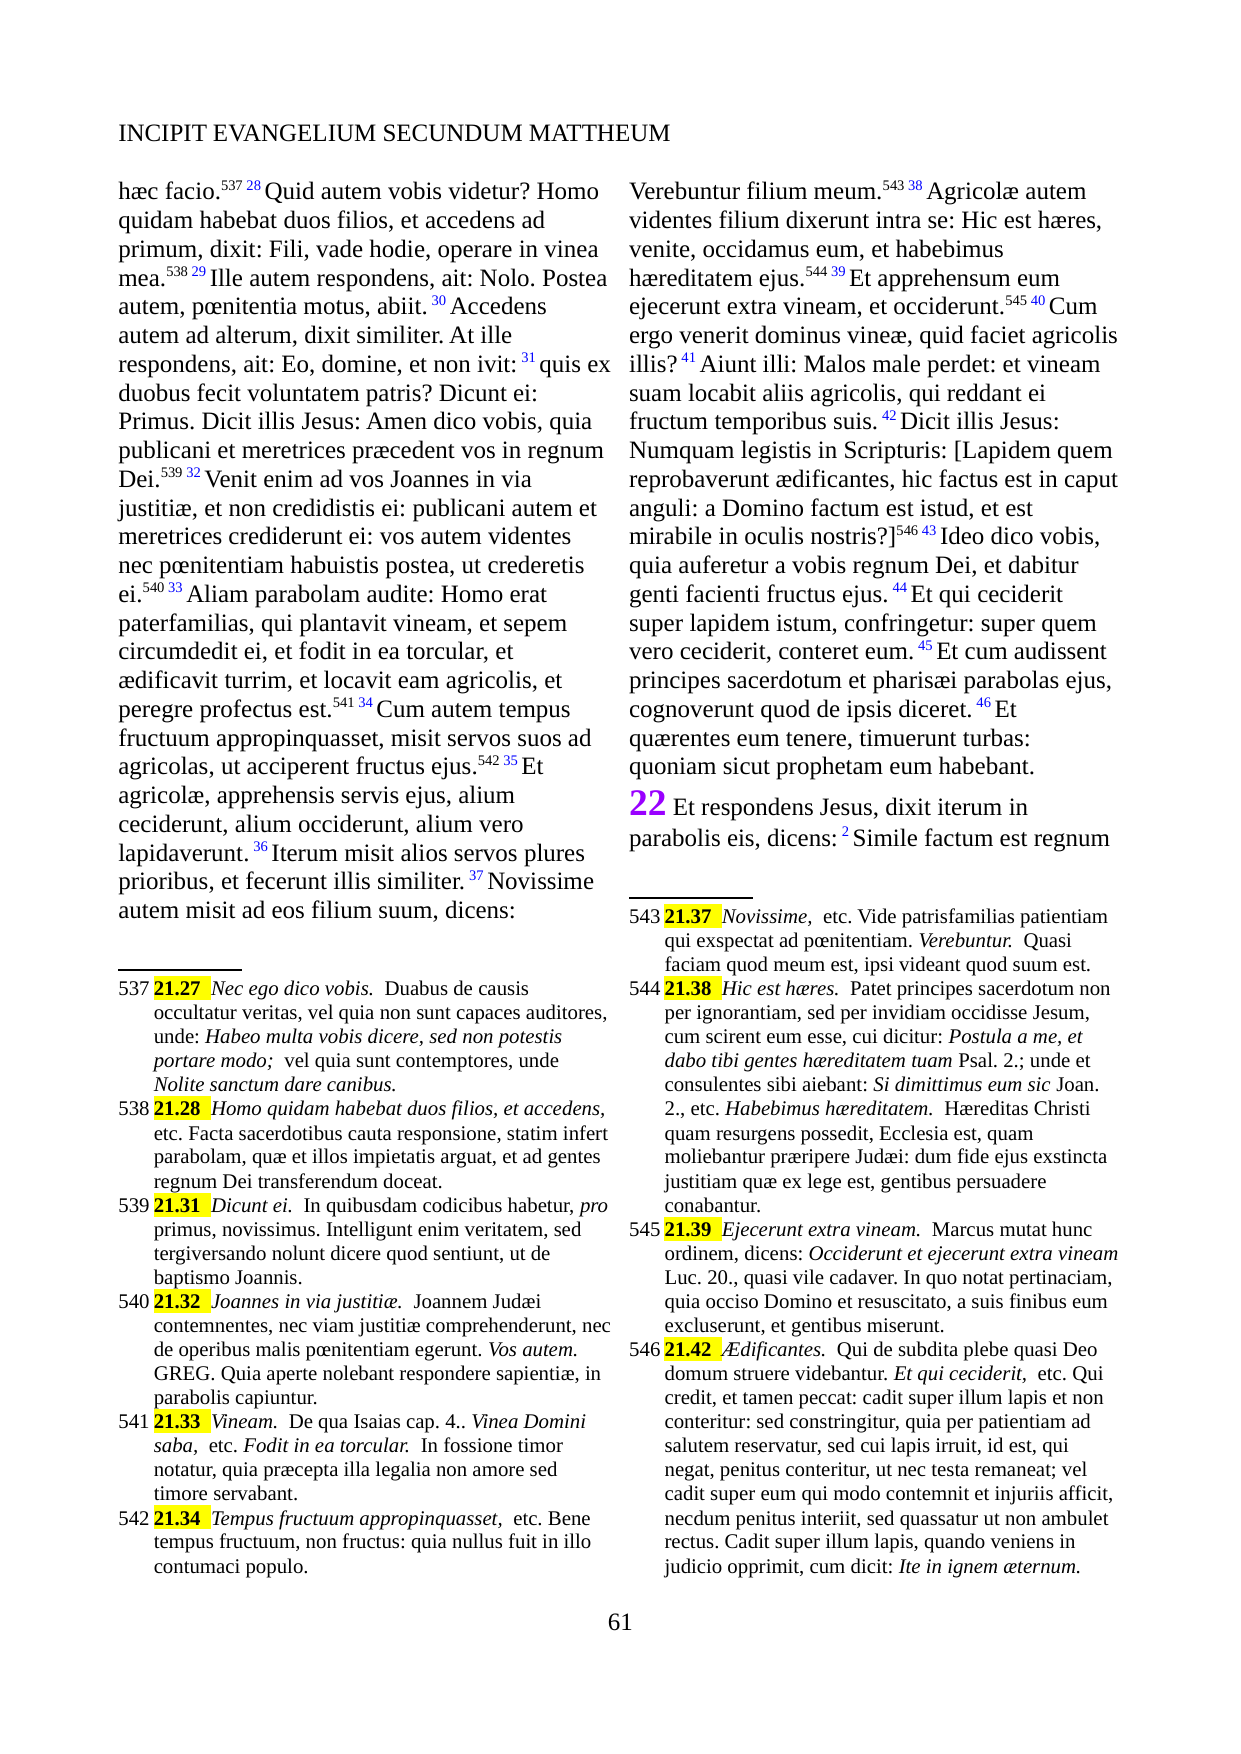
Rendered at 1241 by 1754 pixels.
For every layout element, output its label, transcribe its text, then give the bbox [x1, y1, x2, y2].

text 21.33 Vineam. De qua Isaias cap. 4.. Vinea Domini saba, etc. Fodit in ea torcular. In fossione timor notatur, quia præcepta illa legalia non amore sed timore servabant. [118, 1409, 611, 1505]
text 21.34 Tempus fructuum appropinquasset, etc. Bene tempus fructuum, non fructus: quia nullus fuit in illo contumaci populo. [118, 1505, 611, 1578]
text 21 Et cum appropinquassent Jerosolymis, et venissent Bethphage ad montem Oliveti: tunc Jesus misit duos discipulos, 2 dicens eis: Ite in castellum, quod contra vos est, et statim invenietis asinam alligatam, et pullum cum ea: solvite, et adducite mihi: 3 et si quis vobis aliquid dixerit, dicite quia Dominus his opus habet: et confestim dimittet eos. 4 Hoc autem totum factum est, ut adimpleretur quod dictum est per prophetam dicentem: 5 [Dicite filiæ Sion: Ecce rex tuus venit tibi mansuetus, sedens super asinam, et pullum filium subjugalis.] 6 Euntes autem discipuli fecerunt sicut præcepit illis Jesus. 7 Et adduxerunt asinam, et pullum: et imposuerunt super eos vestimenta sua, et eum desuper sedere fecerunt. 8 Plurima autem turba straverunt vestimenta sua in via: alii autem cædebant ramos de arboribus, et sternebant in via: 9 turbæ autem, quæ præcedebant, et quæ sequebantur, clamabant, dicentes: Hosanna filio David: benedictus, qui venit in nomine Domini: hosanna in altissimis. 10 Et cum intrasset Jerosolymam, commota est universa civitas, dicens: Quis est hic? 11 Populi autem dicebant: Hic est Jesus propheta a Nazareth Galilææ. 12 Et intravit Jesus in templum Dei, et ejiciebat omnes vendentes et ementes in templo, et mensas numulariorum, et cathedras vendentium columbas evertit: 13 et dicit eis: Scriptum est: Domus mea domus orationis vocabitur: vos autem fecistis illam speluncam latronum. 14 Et accesserunt ad eum cæci, et claudi in templo: et sanavit eos. 15 Videntes autem principes sacerdotum et scribæ mirabilia quæ fecit, et pueros clamantes in templo, et dicentes: Hosanna filio David: indignati sunt, 16 et dixerunt ei: Audis quid isti dicunt? Jesus autem dixit eis: Utique. Numquam legistis: Quia ex ore infantium et lactentium perfecisti laudem? 17 Et relictis illis, abiit foras extra civitatem in Bethaniam: ibique mansit. 18 Mane autem revertens in civitatem, esuriit. 19 Et videns fici arborem unam secus viam, venit ad eam: et nihil invenit in ea nisi folia tantum, et ait illi: Numquam ex te fructus nascatur in sempiternum. Et arefacta est continuo ficulnea. 20 Et videntes discipuli, mirati sunt, dicentes: Quomodo continuo aruit? 21 Respondens autem Jesus, ait eis: Amen dico vobis, si habueritis fidem, et non hæsitaveritis, non solum de ficulnea facietis, sed et si monti huic dixeritis: Tolle, et jacta te in mare, fiet. 22 Et omnia quæcumque petieritis in oratione credentes, accipietis. 23 Et cum venisset in templum, accesserunt ad eum docentem principes sacerdotum, et seniores populi, dicentes: In qua potestate hæc facis? et quis tibi dedit hanc potestatem? 24 Respondens Jesus dixit eis: Interrogabo vos et ego unum sermonem: quem si dixeritis mihi, et ego vobis dicam in qua potestate hæc facio. 25 Baptismus Joannis unde erat? e cælo, an ex hominibus? At illi cogitabant inter se, dicentes: 26 Si dixerimus, e cælo, dicet nobis: Quare ergo non credidistis illi? Si autem dixerimus, ex hominibus, timemus turbam: omnes enim habebant Joannem sicut prophetam. 27 Et respondentes Jesu, dixerunt: Nescimus. Ait illis et ipse: Nec ego dico vobis in qua potestate hæc facio. 28 Quid autem vobis videtur? Homo quidam habebat duos filios, et accedens ad primum, dixit: Fili, vade hodie, operare in vinea mea. 29 Ille autem respondens, ait: Nolo. Postea autem, pœnitentia motus, abiit. 30 Accedens autem ad alterum, dixit similiter. At ille respondens, ait: Eo, domine, et non ivit: 31 quis ex duobus fecit voluntatem patris? Dicunt ei: Primus. Dicit illis Jesus: Amen dico vobis, quia publicani et meretrices præcedent vos in regnum Dei. 32 Venit enim ad vos Joannes in via justitiæ, et non credidistis ei: publicani autem et meretrices crediderunt ei: vos autem videntes nec pœnitentiam habuistis postea, ut crederetis ei. 33 Aliam parabolam audite: Homo erat paterfamilias, qui plantavit vineam, et sepem circumdedit ei, et fodit in ea torcular, et ædificavit turrim, et locavit eam agricolis, et peregre profectus est. 34 Cum autem tempus fructuum appropinquasset, misit servos suos ad agricolas, ut acciperent fructus ejus. 35 Et agricolæ, apprehensis servis ejus, alium ceciderunt, alium occiderunt, alium vero lapidaverunt. 36 Iterum misit alios servos plures prioribus, et fecerunt illis similiter. 37 Novissime autem misit ad eos filium suum, dicens: Verebuntur filium meum. 38 Agricolæ autem videntes filium dixerunt intra se: Hic est hæres, venite, occidamus eum, et habebimus hæreditatem ejus. 39 Et apprehensum eum ejecerunt extra vineam, et occiderunt. 40 Cum ergo venerit dominus vineæ, quid faciet agricolis illis? 41 Aiunt illi: Malos male perdet: et vineam suam locabit aliis agricolis, qui reddant ei fructum temporibus suis. 42 Dicit illis Jesus: Numquam legistis in Scripturis: [Lapidem quem reprobaverunt ædificantes, hic factus est in caput anguli: a Domino factum est istud, et est mirabile in oculis nostris?] 43 Ideo dico vobis, quia auferetur a vobis regnum Dei, et dabitur genti facienti fructus ejus. 44 Et qui ceciderit super lapidem istum, confringetur: super quem vero ceciderit, conteret eum. 45 Et cum audissent principes sacerdotum et pharisæi parabolas ejus, cognoverunt quod de ipsis diceret. 46 Et quærentes eum tenere, timuerunt turbas: quoniam sicut prophetam eum habebant. [629, 176, 1122, 780]
text 21.27 Nec ego dico vobis. Duabus de causis occultatur veritas, vel quia non sunt capaces auditores, unde: Habeo multa vobis dicere, sed non potestis portare modo; vel quia sunt contemptores, unde Nolite sanctum dare canibus. [118, 976, 611, 1096]
text 21.42 Ædificantes. Qui de subdita plebe quasi Deo domum struere videbantur. Et qui ceciderit, etc. Qui credit, et tamen peccat: cadit super illum lapis et non conteritur: sed constringitur, quia per patientiam ad salutem reservatur, sed cui lapis irruit, id est, qui negat, penitus conteritur, ut nec testa remaneat; vel cadit super eum qui modo contemnit et injuriis afficit, necdum penitus interiit, sed quassatur ut non ambulet rectus. Cadit super illum lapis, quando veniens in judicio opprimit, cum dicit: Ite in ignem æternum. [629, 1337, 1122, 1578]
text 21.37 Novissime, etc. Vide patrisfamilias patientiam qui exspectat ad pœnitentiam. Verebuntur. Quasi faciam quod meum est, ipsi videant quod suum est. [629, 904, 1122, 976]
text 21.39 Ejecerunt extra vineam. Marcus mutat hunc ordinem, dicens: Occiderunt et ejecerunt extra vineam Luc. 20., quasi vile cadaver. In quo notat pertinaciam, quia occiso Domino et resuscitato, a suis finibus eum excluserunt, et gentibus miserunt. [629, 1217, 1122, 1337]
text 21 Et cum appropinquassent Jerosolymis, et venissent Bethphage ad montem Oliveti: tunc Jesus misit duos discipulos, 2 dicens eis: Ite in castellum, quod contra vos est, et statim invenietis asinam alligatam, et pullum cum ea: solvite, et adducite mihi: 3 et si quis vobis aliquid dixerit, dicite quia Dominus his opus habet: et confestim dimittet eos. 4 Hoc autem totum factum est, ut adimpleretur quod dictum est per prophetam dicentem: 5 [Dicite filiæ Sion: Ecce rex tuus venit tibi mansuetus, sedens super asinam, et pullum filium subjugalis.] 6 Euntes autem discipuli fecerunt sicut præcepit illis Jesus. 7 Et adduxerunt asinam, et pullum: et imposuerunt super eos vestimenta sua, et eum desuper sedere fecerunt. 8 Plurima autem turba straverunt vestimenta sua in via: alii autem cædebant ramos de arboribus, et sternebant in via: 9 turbæ autem, quæ præcedebant, et quæ sequebantur, clamabant, dicentes: Hosanna filio David: benedictus, qui venit in nomine Domini: hosanna in altissimis. 10 Et cum intrasset Jerosolymam, commota est universa civitas, dicens: Quis est hic? 11 Populi autem dicebant: Hic est Jesus propheta a Nazareth Galilææ. 12 Et intravit Jesus in templum Dei, et ejiciebat omnes vendentes et ementes in templo, et mensas numulariorum, et cathedras vendentium columbas evertit: 13 et dicit eis: Scriptum est: Domus mea domus orationis vocabitur: vos autem fecistis illam speluncam latronum. 14 Et accesserunt ad eum cæci, et claudi in templo: et sanavit eos. 15 Videntes autem principes sacerdotum et scribæ mirabilia quæ fecit, et pueros clamantes in templo, et dicentes: Hosanna filio David: indignati sunt, 16 et dixerunt ei: Audis quid isti dicunt? Jesus autem dixit eis: Utique. Numquam legistis: Quia ex ore infantium et lactentium perfecisti laudem? 17 Et relictis illis, abiit foras extra civitatem in Bethaniam: ibique mansit. 18 Mane autem revertens in civitatem, esuriit. 19 Et videns fici arborem unam secus viam, venit ad eam: et nihil invenit in ea nisi folia tantum, et ait illi: Numquam ex te fructus nascatur in sempiternum. Et arefacta est continuo ficulnea. 20 Et videntes discipuli, mirati sunt, dicentes: Quomodo continuo aruit? 21 Respondens autem Jesus, ait eis: Amen dico vobis, si habueritis fidem, et non hæsitaveritis, non solum de ficulnea facietis, sed et si monti huic dixeritis: Tolle, et jacta te in mare, fiet. 22 Et omnia quæcumque petieritis in oratione credentes, accipietis. 23 Et cum venisset in templum, accesserunt ad eum docentem principes sacerdotum, et seniores populi, dicentes: In qua potestate hæc facis? et quis tibi dedit hanc potestatem? 24 Respondens Jesus dixit eis: Interrogabo vos et ego unum sermonem: quem si dixeritis mihi, et ego vobis dicam in qua potestate hæc facio. 25 Baptismus Joannis unde erat? e cælo, an ex hominibus? At illi cogitabant inter se, dicentes: 26 Si dixerimus, e cælo, dicet nobis: Quare ergo non credidistis illi? Si autem dixerimus, ex hominibus, timemus turbam: omnes enim habebant Joannem sicut prophetam. 27 Et respondentes Jesu, dixerunt: Nescimus. Ait illis et ipse: Nec ego dico vobis in qua potestate hæc facio. 28 Quid autem vobis videtur? Homo quidam habebat duos filios, et accedens ad primum, dixit: Fili, vade hodie, operare in vinea mea. 29 Ille autem respondens, ait: Nolo. Postea autem, pœnitentia motus, abiit. 30 Accedens autem ad alterum, dixit similiter. At ille respondens, ait: Eo, domine, et non ivit: 31 quis ex duobus fecit voluntatem patris? Dicunt ei: Primus. Dicit illis Jesus: Amen dico vobis, quia publicani et meretrices præcedent vos in regnum Dei. 32 Venit enim ad vos Joannes in via justitiæ, et non credidistis ei: publicani autem et meretrices crediderunt ei: vos autem videntes nec pœnitentiam habuistis postea, ut crederetis ei. 33 Aliam parabolam audite: Homo erat paterfamilias, qui plantavit vineam, et sepem circumdedit ei, et fodit in ea torcular, et ædificavit turrim, et locavit eam agricolis, et peregre profectus est. 34 Cum autem tempus fructuum appropinquasset, misit servos suos ad agricolas, ut acciperent fructus ejus. 35 Et agricolæ, apprehensis servis ejus, alium ceciderunt, alium occiderunt, alium vero lapidaverunt. 36 Iterum misit alios servos plures prioribus, et fecerunt illis similiter. 37 Novissime autem misit ad eos filium suum, dicens: Verebuntur filium meum. 38 Agricolæ autem videntes filium dixerunt intra se: Hic est hæres, venite, occidamus eum, et habebimus hæreditatem ejus. 39 Et apprehensum eum ejecerunt extra vineam, et occiderunt. 40 Cum ergo venerit dominus vineæ, quid faciet agricolis illis? 41 Aiunt illi: Malos male perdet: et vineam suam locabit aliis agricolis, qui reddant ei fructum temporibus suis. 42 Dicit illis Jesus: Numquam legistis in Scripturis: [Lapidem quem reprobaverunt ædificantes, hic factus est in caput anguli: a Domino factum est istud, et est mirabile in oculis nostris?] 43 Ideo dico vobis, quia auferetur a vobis regnum Dei, et dabitur genti facienti fructus ejus. 44 Et qui ceciderit super lapidem istum, confringetur: super quem vero ceciderit, conteret eum. 45 Et cum audissent principes sacerdotum et pharisæi parabolas ejus, cognoverunt quod de ipsis diceret. 46 Et quærentes eum tenere, timuerunt turbas: quoniam sicut prophetam eum habebant. [118, 176, 611, 924]
text 22 Et respondens Jesus, dixit iterum in parabolis eis, dicens: 2 Simile factum est regnum [629, 780, 1122, 852]
text 21.31 Dicunt ei. In quibusdam codicibus habetur, pro primus, novissimus. Intelligunt enim veritatem, sed tergiversando nolunt dicere quod sentiunt, ut de baptismo Joannis. [118, 1193, 611, 1289]
text 21.28 Homo quidam habebat duos filios, et accedens, etc. Facta sacerdotibus cauta responsione, statim infert parabolam, quæ et illos impietatis arguat, et ad gentes regnum Dei transferendum doceat. [118, 1096, 611, 1193]
text 21.32 Joannes in via justitiæ. Joannem Judæi contemnentes, nec viam justitiæ comprehenderunt, nec de operibus malis pœnitentiam egerunt. Vos autem. GREG. Quia aperte nolebant respondere sapientiæ, in parabolis capiuntur. [118, 1289, 611, 1409]
text 21.38 Hic est hæres. Patet principes sacerdotum non per ignorantiam, sed per invidiam occidisse Jesum, cum scirent eum esse, cui dicitur: Postula a me, et dabo tibi gentes hæreditatem tuam Psal. 2.; unde et consulentes sibi aiebant: Si dimittimus eum sic Joan. 2., etc. Habebimus hæreditatem. Hæreditas Christi quam resurgens possedit, Ecclesia est, quam moliebantur præripere Judæi: dum fide ejus exstincta justitiam quæ ex lege est, gentibus persuadere conabantur. [629, 976, 1122, 1217]
